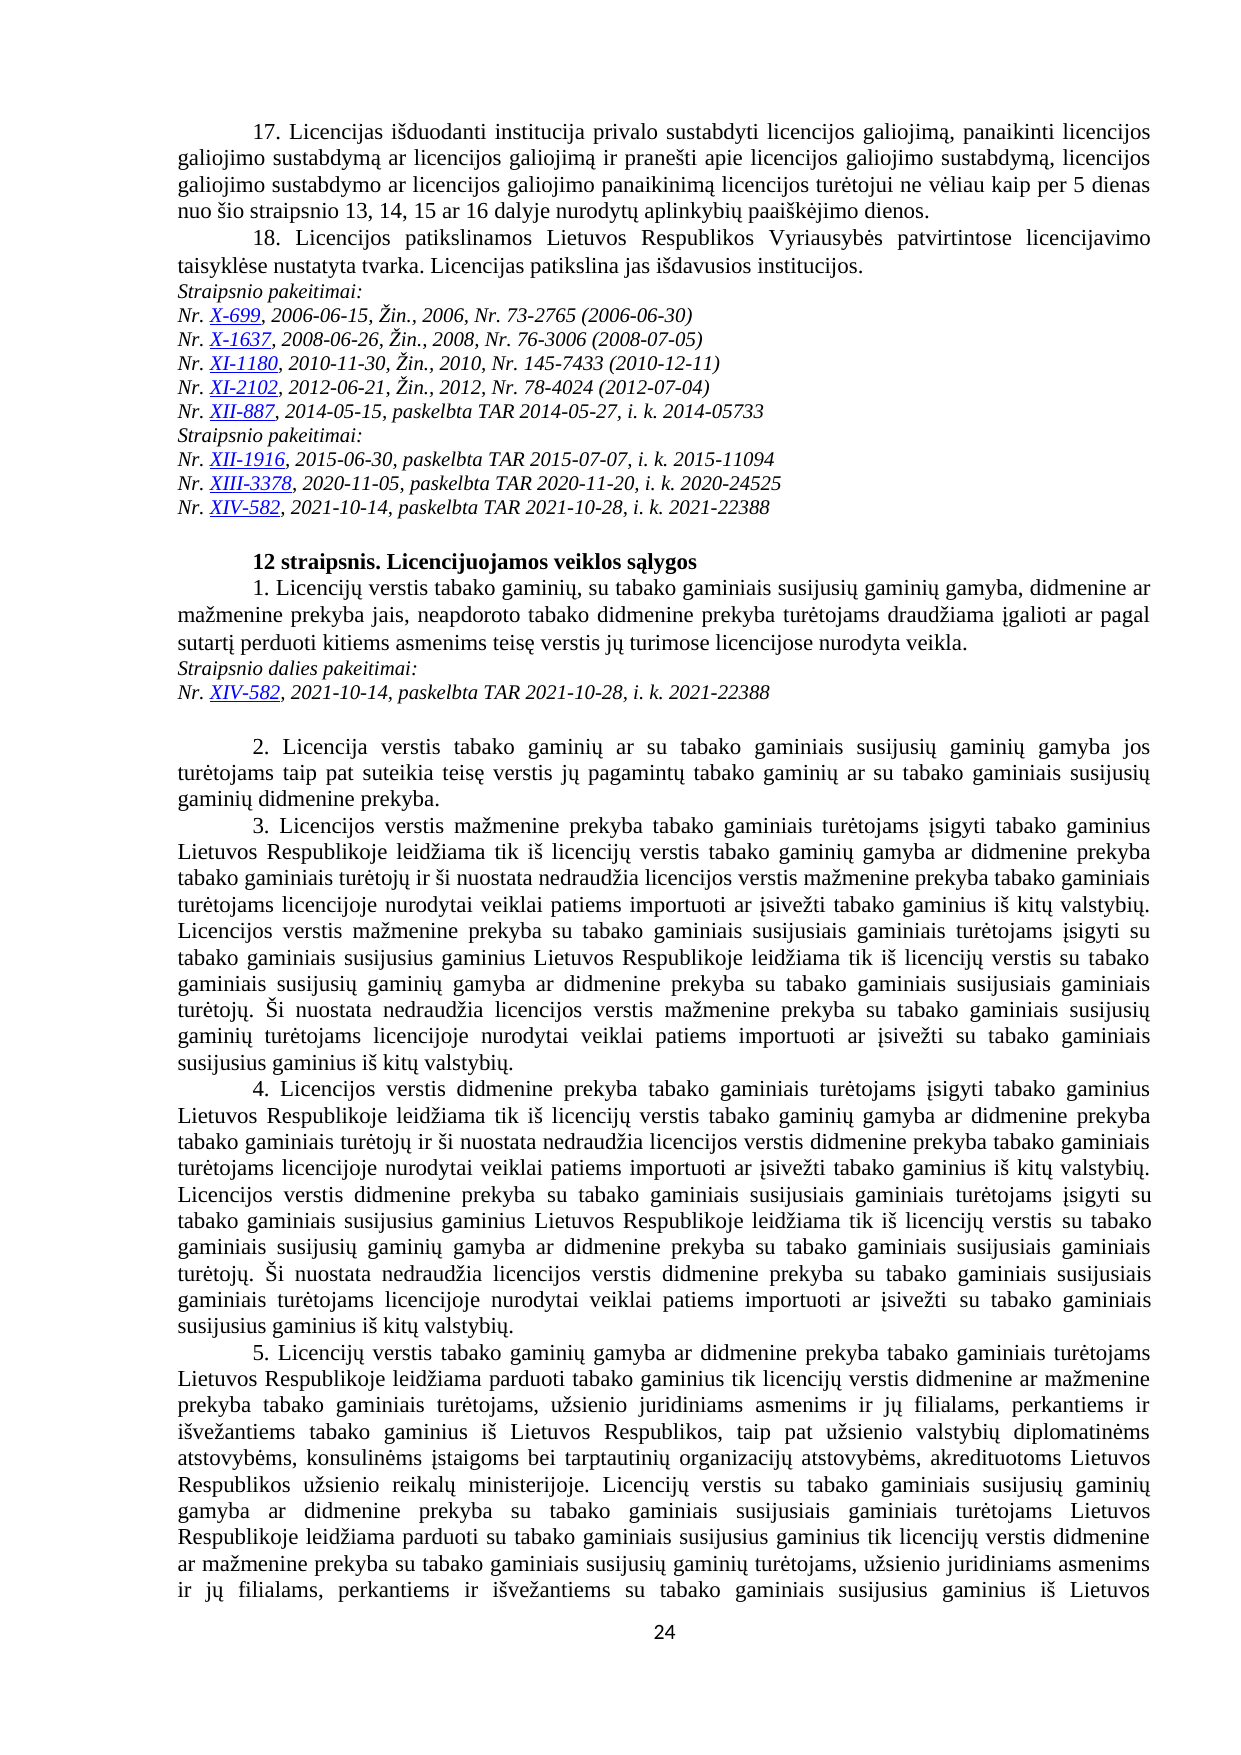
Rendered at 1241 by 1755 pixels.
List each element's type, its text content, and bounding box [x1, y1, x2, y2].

text Nr. XI-1180, 2010-11-30, Žin., 2010, Nr. 145-7433 (2010-12-11) [177, 351, 1152, 375]
text Straipsnio pakeitimai: [177, 423, 1152, 447]
text Nr. XIV-582, 2021-10-14, paskelbta TAR 2021-10-28, i. k. 2021-22388 [177, 680, 1152, 704]
text 2. Licencija verstis tabako gaminių ar su tabako gaminiais susijusių gaminių gamyba jos turėtojams taip pat suteikia teisę verstis jų pagamintų tabako gaminių ar su tabako gaminiais susijusių gaminių didmenine prekyba. [177, 733, 1152, 812]
text Nr. XI-2102, 2012-06-21, Žin., 2012, Nr. 78-4024 (2012-07-04) [177, 375, 1152, 399]
text 12 straipsnis. Licencijuojamos veiklos sąlygos [177, 548, 1152, 574]
text 3. Licencijos verstis mažmenine prekyba tabako gaminiais turėtojams įsigyti tabako gaminius Lietuvos Respublikoje leidžiama tik iš licencijų verstis tabako gaminių gamyba ar didmenine prekyba tabako gaminiais turėtojų ir ši nuostata nedraudžia licencijos verstis mažmenine prekyba tabako gaminiais turėtojams licencijoje nurodytai veiklai patiems importuoti ar įsivežti tabako gaminius iš kitų valstybių. Licencijos verstis mažmenine prekyba su tabako gaminiais susijusiais gaminiais turėtojams įsigyti su tabako gaminiais susijusius gaminius Lietuvos Respublikoje leidžiama tik iš licencijų verstis su tabako gaminiais susijusių gaminių gamyba ar didmenine prekyba su tabako gaminiais susijusiais gaminiais turėtojų. Ši nuostata nedraudžia licencijos verstis mažmenine prekyba su tabako gaminiais susijusių gaminių turėtojams licencijoje nurodytai veiklai patiems importuoti ar įsivežti su tabako gaminiais susijusius gaminius iš kitų valstybių. [177, 812, 1152, 1075]
text Nr. XIII-3378, 2020-11-05, paskelbta TAR 2020-11-20, i. k. 2020-24525 [177, 471, 1152, 495]
text Nr. XIV-582, 2021-10-14, paskelbta TAR 2021-10-28, i. k. 2021-22388 [177, 495, 1152, 519]
text Straipsnio dalies pakeitimai: [177, 656, 1152, 680]
text Nr. XII-1916, 2015-06-30, paskelbta TAR 2015-07-07, i. k. 2015-11094 [177, 447, 1152, 471]
text 5. Licencijų verstis tabako gaminių gamyba ar didmenine prekyba tabako gaminiais turėtojams Lietuvos Respublikoje leidžiama parduoti tabako gaminius tik licencijų verstis didmenine ar mažmenine prekyba tabako gaminiais turėtojams, užsienio juridiniams asmenims ir jų filialams, perkantiems ir išvežantiems tabako gaminius iš Lietuvos Respublikos, taip pat užsienio valstybių diplomatinėms atstovybėms, konsulinėms įstaigoms bei tarptautinių organizacijų atstovybėms, akredituotoms Lietuvos Respublikos užsienio reikalų ministerijoje. Licencijų verstis su tabako gaminiais susijusių gaminių gamyba ar didmenine prekyba su tabako gaminiais susijusiais gaminiais turėtojams Lietuvos Respublikoje leidžiama parduoti su tabako gaminiais susijusius gaminius tik licencijų verstis didmenine ar mažmenine prekyba su tabako gaminiais susijusių gaminių turėtojams, užsienio juridiniams asmenims ir jų filialams, perkantiems ir išvežantiems su tabako gaminiais susijusius gaminius iš Lietuvos [177, 1339, 1152, 1602]
text 18. Licencijos patikslinamos Lietuvos Respublikos Vyriausybės patvirtintose licencijavimo taisyklėse nustatyta tvarka. Licencijas patikslina jas išdavusios institucijos. [177, 223, 1152, 279]
text 1. Licencijų verstis tabako gaminių, su tabako gaminiais susijusių gaminių gamyba, didmenine ar mažmenine prekyba jais, neapdoroto tabako didmenine prekyba turėtojams draudžiama įgalioti ar pagal sutartį perduoti kitiems asmenims teisę verstis jų turimose licencijose nurodyta veikla. [177, 574, 1152, 656]
text Nr. X-699, 2006-06-15, Žin., 2006, Nr. 73-2765 (2006-06-30) [177, 303, 1152, 327]
text 17. Licencijas išduodanti institucija privalo sustabdyti licencijos galiojimą, panaikinti licencijos galiojimo sustabdymą ar licencijos galiojimą ir pranešti apie licencijos galiojimo sustabdymą, licencijos galiojimo sustabdymo ar licencijos galiojimo panaikinimą licencijos turėtojui ne vėliau kaip per 5 dienas nuo šio straipsnio 13, 14, 15 ar 16 dalyje nurodytų aplinkybių paaiškėjimo dienos. [177, 118, 1152, 223]
text 4. Licencijos verstis didmenine prekyba tabako gaminiais turėtojams įsigyti tabako gaminius Lietuvos Respublikoje leidžiama tik iš licencijų verstis tabako gaminių gamyba ar didmenine prekyba tabako gaminiais turėtojų ir ši nuostata nedraudžia licencijos verstis didmenine prekyba tabako gaminiais turėtojams licencijoje nurodytai veiklai patiems importuoti ar įsivežti tabako gaminius iš kitų valstybių. Licencijos verstis didmenine prekyba su tabako gaminiais susijusiais gaminiais turėtojams įsigyti su tabako gaminiais susijusius gaminius Lietuvos Respublikoje leidžiama tik iš licencijų verstis su tabako gaminiais susijusių gaminių gamyba ar didmenine prekyba su tabako gaminiais susijusiais gaminiais turėtojų. Ši nuostata nedraudžia licencijos verstis didmenine prekyba su tabako gaminiais susijusiais gaminiais turėtojams licencijoje nurodytai veiklai patiems importuoti ar įsivežti su tabako gaminiais susijusius gaminius iš kitų valstybių. [177, 1075, 1152, 1339]
text Straipsnio pakeitimai: [177, 279, 1152, 303]
text Nr. X-1637, 2008-06-26, Žin., 2008, Nr. 76-3006 (2008-07-05) [177, 327, 1152, 351]
text Nr. XII-887, 2014-05-15, paskelbta TAR 2014-05-27, i. k. 2014-05733 [177, 399, 1152, 423]
